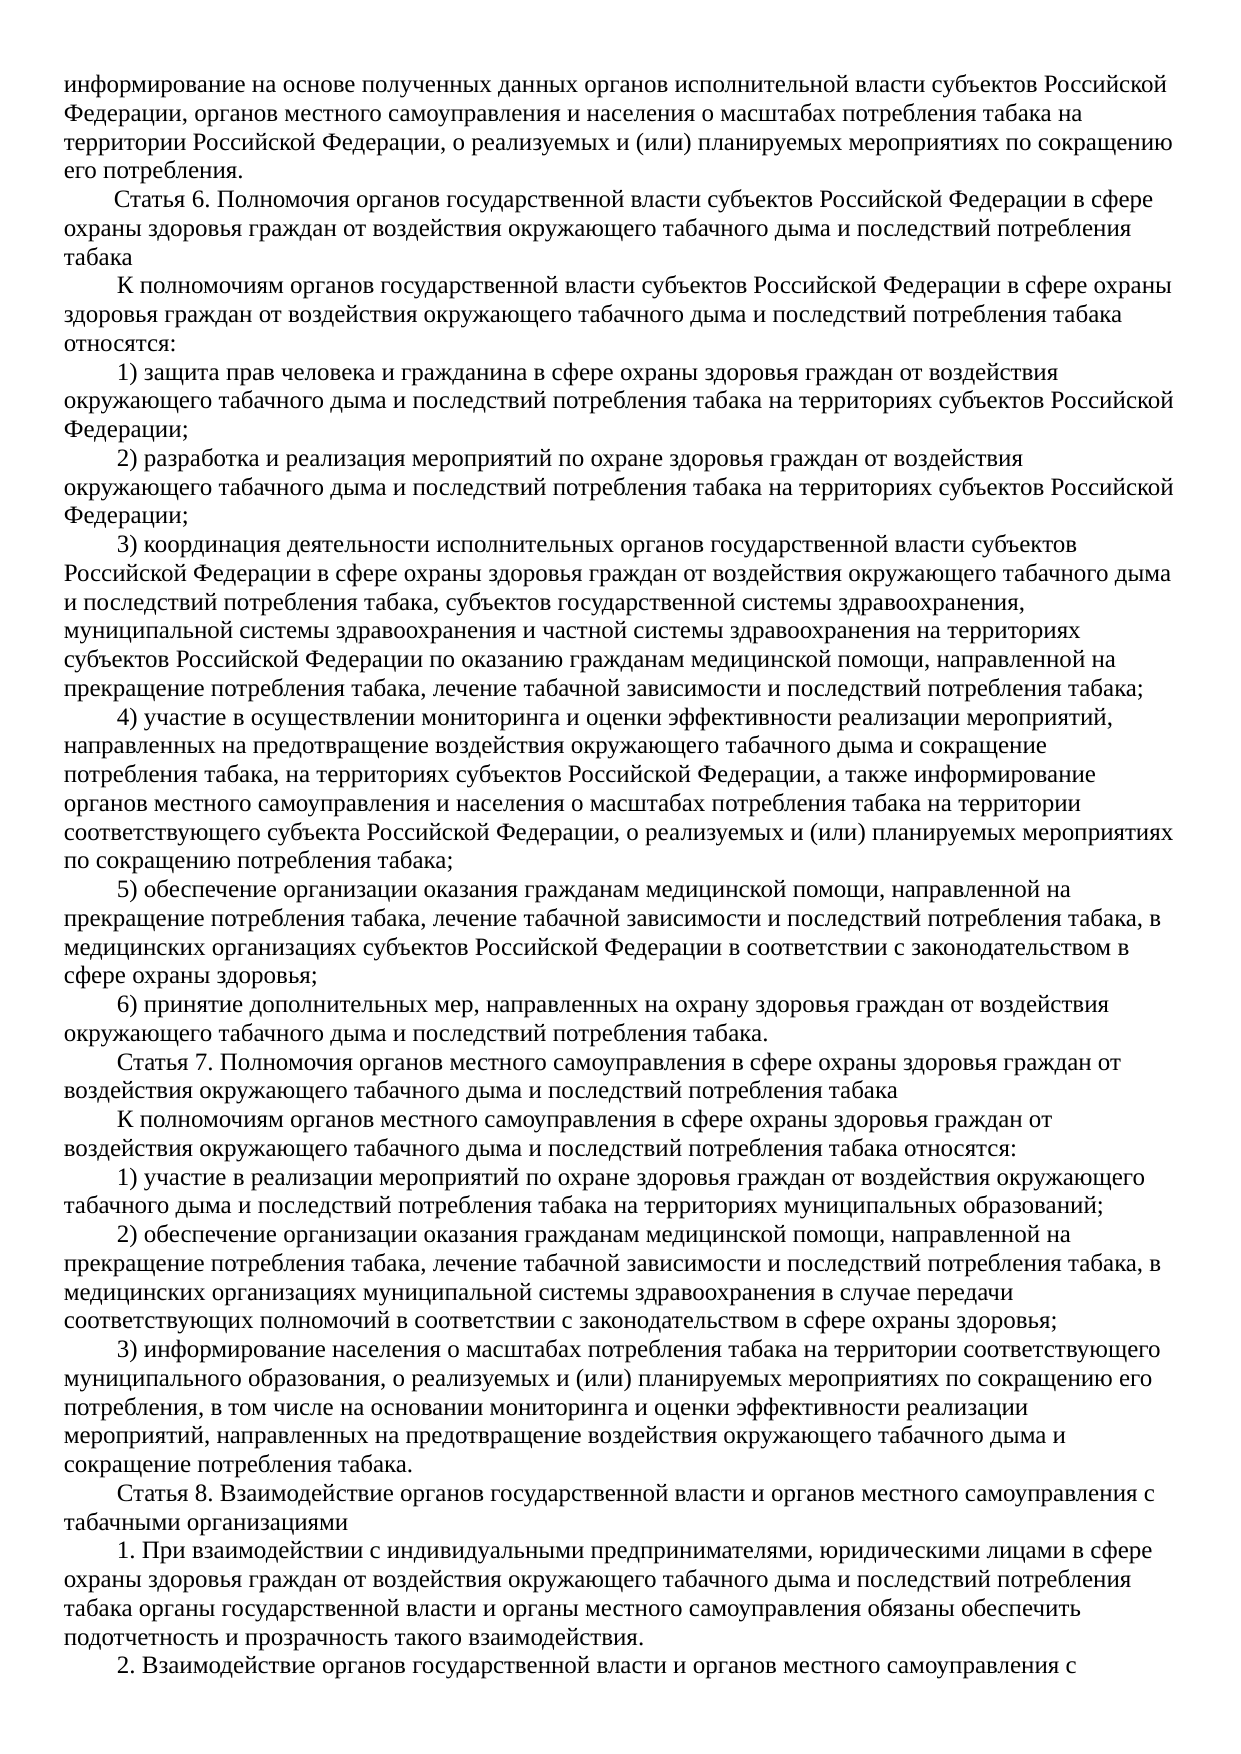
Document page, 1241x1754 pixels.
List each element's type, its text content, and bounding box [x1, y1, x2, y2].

text К полномочиям органов местного самоуправления в сфере охраны здоровья граждан от воздействия окружающего табачного дыма и последствий потребления табака относятся: [63, 1104, 1177, 1162]
text 2) разработка и реализация мероприятий по охране здоровья граждан от воздействия окружающего табачного дыма и последствий потребления табака на территориях субъектов Российской Федерации; [63, 443, 1177, 529]
text 1. При взаимодействии с индивидуальными предпринимателями, юридическими лицами в сфере охраны здоровья граждан от воздействия окружающего табачного дыма и последствий потребления табака органы государственной власти и органы местного самоуправления обязаны обеспечить подотчетность и прозрачность такого взаимодействия. [63, 1535, 1177, 1650]
text 2) обеспечение организации оказания гражданам медицинской помощи, направленной на прекращение потребления табака, лечение табачной зависимости и последствий потребления табака, в медицинских организациях муниципальной системы здравоохранения в случае передачи соответствующих полномочий в соответствии с законодательством в сфере охраны здоровья; [63, 1219, 1177, 1334]
text 1) защита прав человека и гражданина в сфере охраны здоровья граждан от воздействия окружающего табачного дыма и последствий потребления табака на территориях субъектов Российской Федерации; [63, 357, 1177, 443]
text 5) обеспечение организации оказания гражданам медицинской помощи, направленной на прекращение потребления табака, лечение табачной зависимости и последствий потребления табака, в медицинских организациях субъектов Российской Федерации в соответствии с законодательством в сфере охраны здоровья; [63, 874, 1177, 989]
text К полномочиям органов государственной власти субъектов Российской Федерации в сфере охраны здоровья граждан от воздействия окружающего табачного дыма и последствий потребления табака относятся: [63, 270, 1177, 357]
text 3) координация деятельности исполнительных органов государственной власти субъектов Российской Федерации в сфере охраны здоровья граждан от воздействия окружающего табачного дыма и последствий потребления табака, субъектов государственной системы здравоохранения, муниципальной системы здравоохранения и частной системы здравоохранения на территориях субъектов Российской Федерации по оказанию гражданам медицинской помощи, направленной на прекращение потребления табака, лечение табачной зависимости и последствий потребления табака; [63, 529, 1177, 702]
text 3) информирование населения о масштабах потребления табака на территории соответствующего муниципального образования, о реализуемых и (или) планируемых мероприятиях по сокращению его потребления, в том числе на основании мониторинга и оценки эффективности реализации мероприятий, направленных на предотвращение воздействия окружающего табачного дыма и сокращение потребления табака. [63, 1334, 1177, 1478]
text 1) участие в реализации мероприятий по охране здоровья граждан от воздействия окружающего табачного дыма и последствий потребления табака на территориях муниципальных образований; [63, 1162, 1177, 1219]
text 4) участие в осуществлении мониторинга и оценки эффективности реализации мероприятий, направленных на предотвращение воздействия окружающего табачного дыма и сокращение потребления табака, на территориях субъектов Российской Федерации, а также информирование органов местного самоуправления и населения о масштабах потребления табака на территории соответствующего субъекта Российской Федерации, о реализуемых и (или) планируемых мероприятиях по сокращению потребления табака; [63, 702, 1177, 874]
text информирование на основе полученных данных органов исполнительной власти субъектов Российской Федерации, органов местного самоуправления и населения о масштабах потребления табака на территории Российской Федерации, о реализуемых и (или) планируемых мероприятиях по сокращению его потребления. [63, 69, 1177, 184]
text 2. Взаимодействие органов государственной власти и органов местного самоуправления с [63, 1650, 1177, 1679]
text 6) принятие дополнительных мер, направленных на охрану здоровья граждан от воздействия окружающего табачного дыма и последствий потребления табака. [63, 989, 1177, 1047]
text Статья 7. Полномочия органов местного самоуправления в сфере охраны здоровья граждан от воздействия окружающего табачного дыма и последствий потребления табака [63, 1047, 1177, 1104]
text Статья 8. Взаимодействие органов государственной власти и органов местного самоуправления с табачными организациями [63, 1478, 1177, 1535]
text Статья 6. Полномочия органов государственной власти субъектов Российской Федерации в сфере охраны здоровья граждан от воздействия окружающего табачного дыма и последствий потребления табака [63, 184, 1177, 270]
